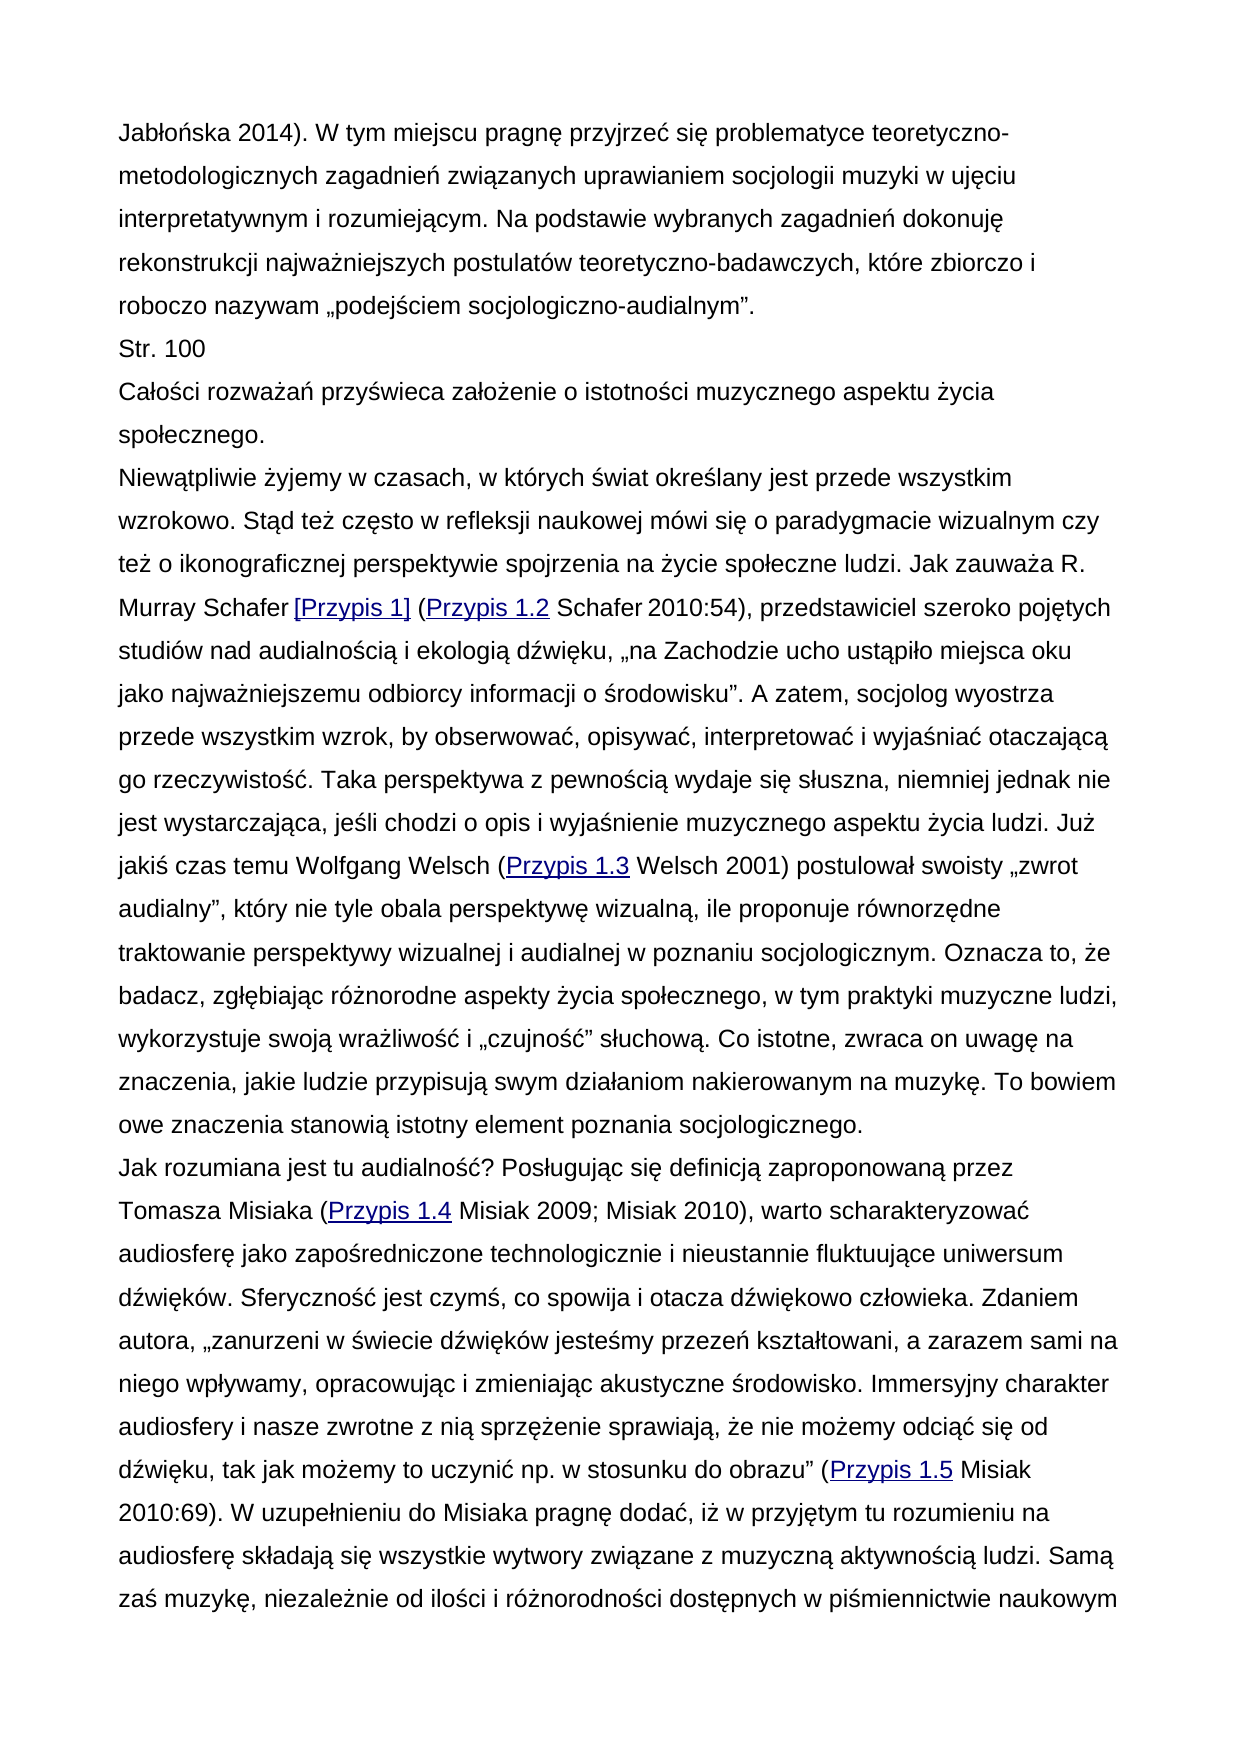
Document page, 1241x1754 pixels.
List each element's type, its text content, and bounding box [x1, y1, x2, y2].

text Str. 100 [118, 334, 1122, 362]
text Niewątpliwie żyjemy w czasach, w których świat określany jest przede wszystkim wzrokowo. Stąd też często w refleksji naukowej mówi się o paradygmacie wizualnym czy też o ikonograficznej perspektywie spojrzenia na życie społeczne ludzi. Jak zauważa R. Murray Schafer [Przypis 1] (Przypis 1.2 Schafer 2010:54), przedstawiciel szeroko pojętych studiów nad audialnością i ekologią dźwięku, „na Zachodzie ucho ustąpiło miejsca oku jako najważniejszemu odbiorcy informacji o środowisku”. A zatem, socjolog wyostrza przede wszystkim wzrok, by obserwować, opisywać, interpretować i wyjaśniać otaczającą go rzeczywistość. Taka perspektywa z pewnością wydaje się słuszna, niemniej jednak nie jest wystarczająca, jeśli chodzi o opis i wyjaśnienie muzycznego aspektu życia ludzi. Już jakiś czas temu Wolfgang Welsch (Przypis 1.3 Welsch 2001) postulował swoisty „zwrot audialny”, który nie tyle obala perspektywę wizualną, ile proponuje równorzędne traktowanie perspektywy wizualnej i audialnej w poznaniu socjologicznym. Oznacza to, że badacz, zgłębiając różnorodne aspekty życia społecznego, w tym praktyki muzyczne ludzi, wykorzystuje swoją wrażliwość i „czujność” słuchową. Co istotne, zwraca on uwagę na znaczenia, jakie ludzie przypisują swym działaniom nakierowanym na muzykę. To bowiem owe znaczenia stanowią istotny element poznania socjologicznego. [118, 463, 1122, 1139]
text Jak rozumiana jest tu audialność? Posługując się definicją zaproponowaną przez Tomasza Misiaka (Przypis 1.4 Misiak 2009; Misiak 2010), warto scharakteryzować audiosferę jako zapośredniczone technologicznie i nieustannie fluktuujące uniwersum dźwięków. Sferyczność jest czymś, co spowija i otacza dźwiękowo człowieka. Zdaniem autora, „zanurzeni w świecie dźwięków jesteśmy przezeń kształtowani, a zarazem sami na niego wpływamy, opracowując i zmieniając akustyczne środowisko. Immersyjny charakter audiosfery i nasze zwrotne z nią sprzężenie sprawiają, że nie możemy odciąć się od dźwięku, tak jak możemy to uczynić np. w stosunku do obrazu” (Przypis 1.5 Misiak 2010:69). W uzupełnieniu do Misiaka pragnę dodać, iż w przyjętym tu rozumieniu na audiosferę składają się wszystkie wytwory związane z muzyczną aktywnością ludzi. Samą zaś muzykę, niezależnie od ilości i różnorodności dostępnych w piśmiennictwie naukowym [118, 1153, 1122, 1613]
text Jabłońska 2014). W tym miejscu pragnę przyjrzeć się problematyce teoretyczno-metodologicznych zagadnień związanych uprawianiem socjologii muzyki w ujęciu interpretatywnym i rozumiejącym. Na podstawie wybranych zagadnień dokonuję rekonstrukcji najważniejszych postulatów teoretyczno-badawczych, które zbiorczo i roboczo nazywam „podejściem socjologiczno-audialnym”. [118, 118, 1122, 319]
text Całości rozważań przyświeca założenie o istotności muzycznego aspektu życia społecznego. [118, 377, 1122, 449]
